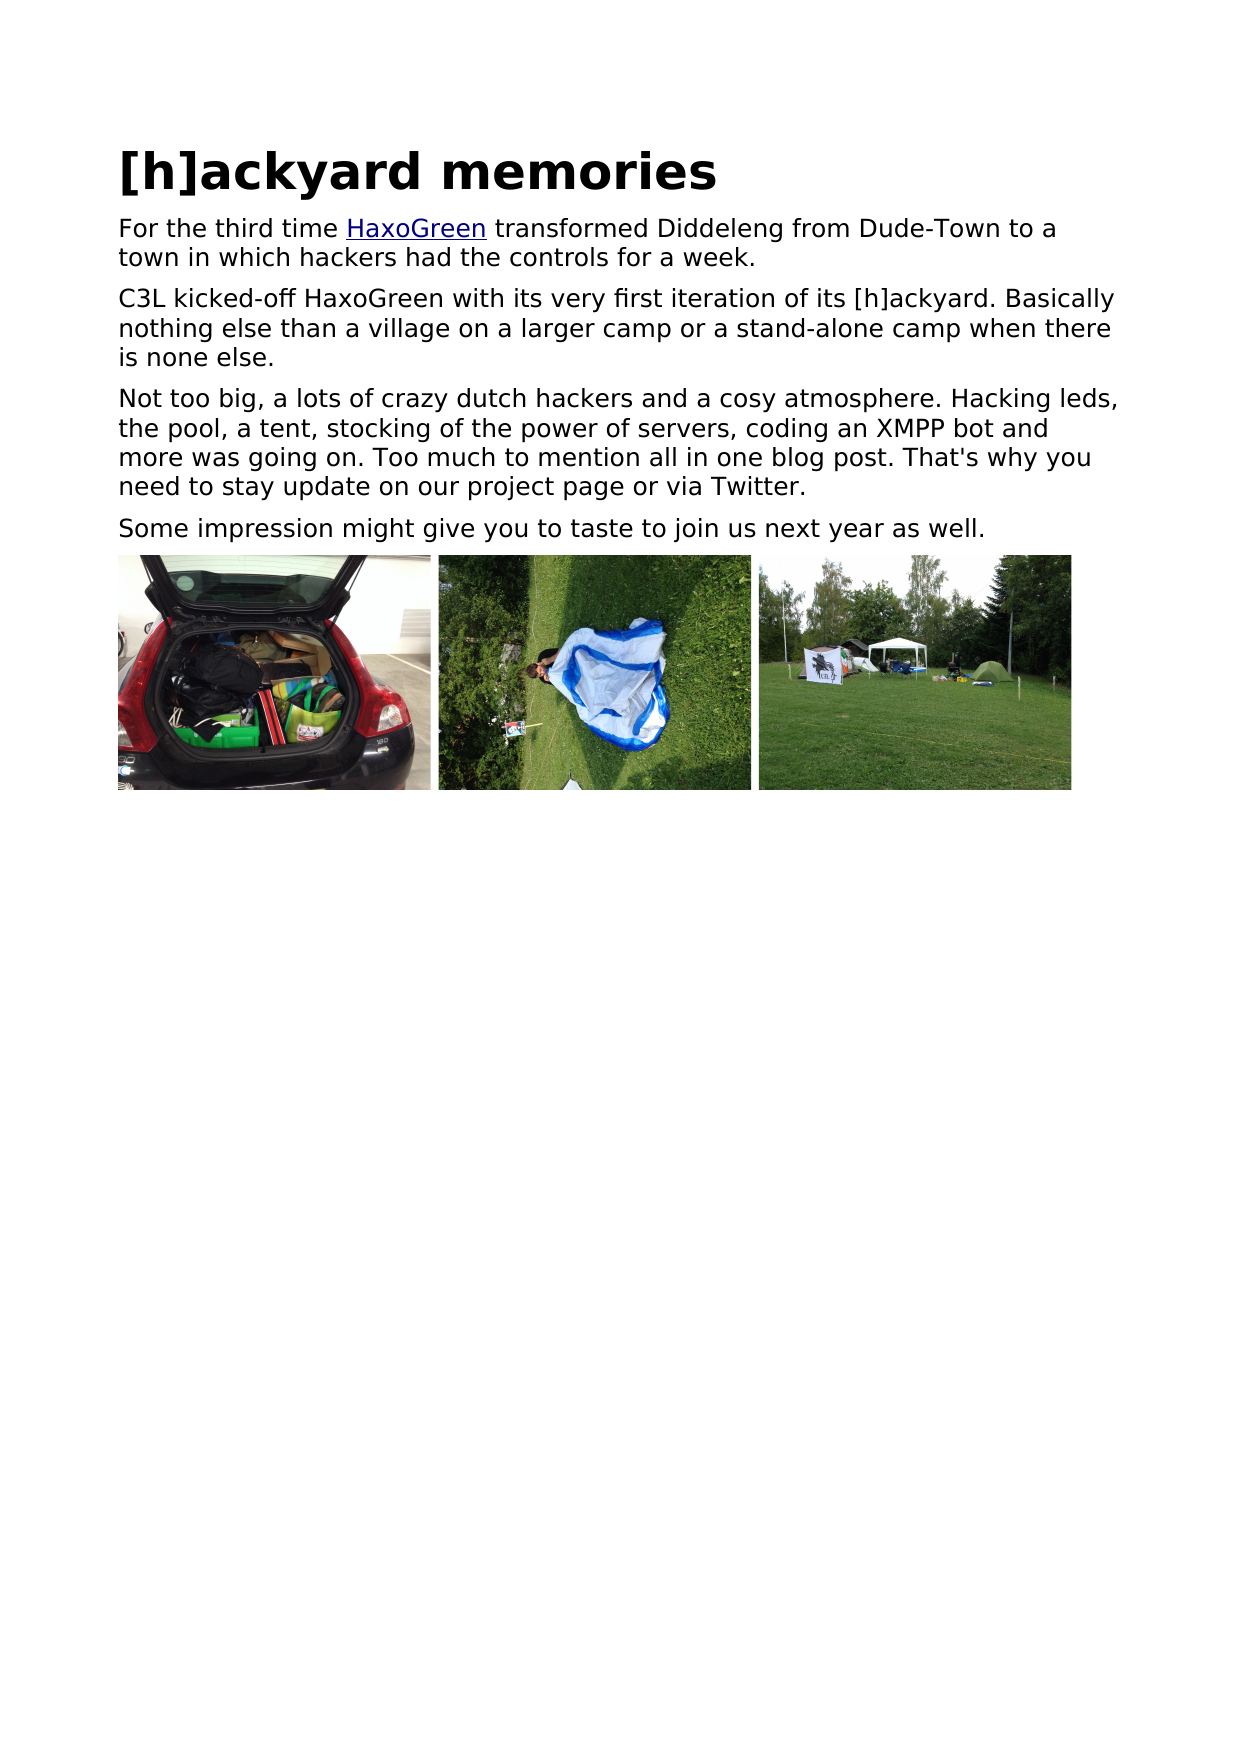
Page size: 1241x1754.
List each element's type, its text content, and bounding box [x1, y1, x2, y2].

subtitle [h]ackyard memories [118, 143, 1122, 201]
picture [438, 555, 752, 790]
picture [118, 555, 431, 790]
text Not too big, a lots of crazy dutch hackers and a cosy atmosphere. Hacking leds, the pool, a tent, stocking of the power of servers, coding an XMPP bot and more was going on. Too much to mention all in one blog post. That's why you need to stay update on our project page or via Twitter. [118, 385, 1122, 501]
text For the third time HaxoGreen transformed Diddeleng from Dude-Town to a town in which hackers had the controls for a week. [118, 214, 1122, 272]
picture [758, 555, 1072, 790]
text C3L kicked-off HaxoGreen with its very first iteration of its [h]ackyard. Basically nothing else than a village on a larger camp or a stand-alone camp when there is none else. [118, 285, 1122, 372]
text Some impression might give you to taste to join us next year as well. [118, 514, 1122, 543]
